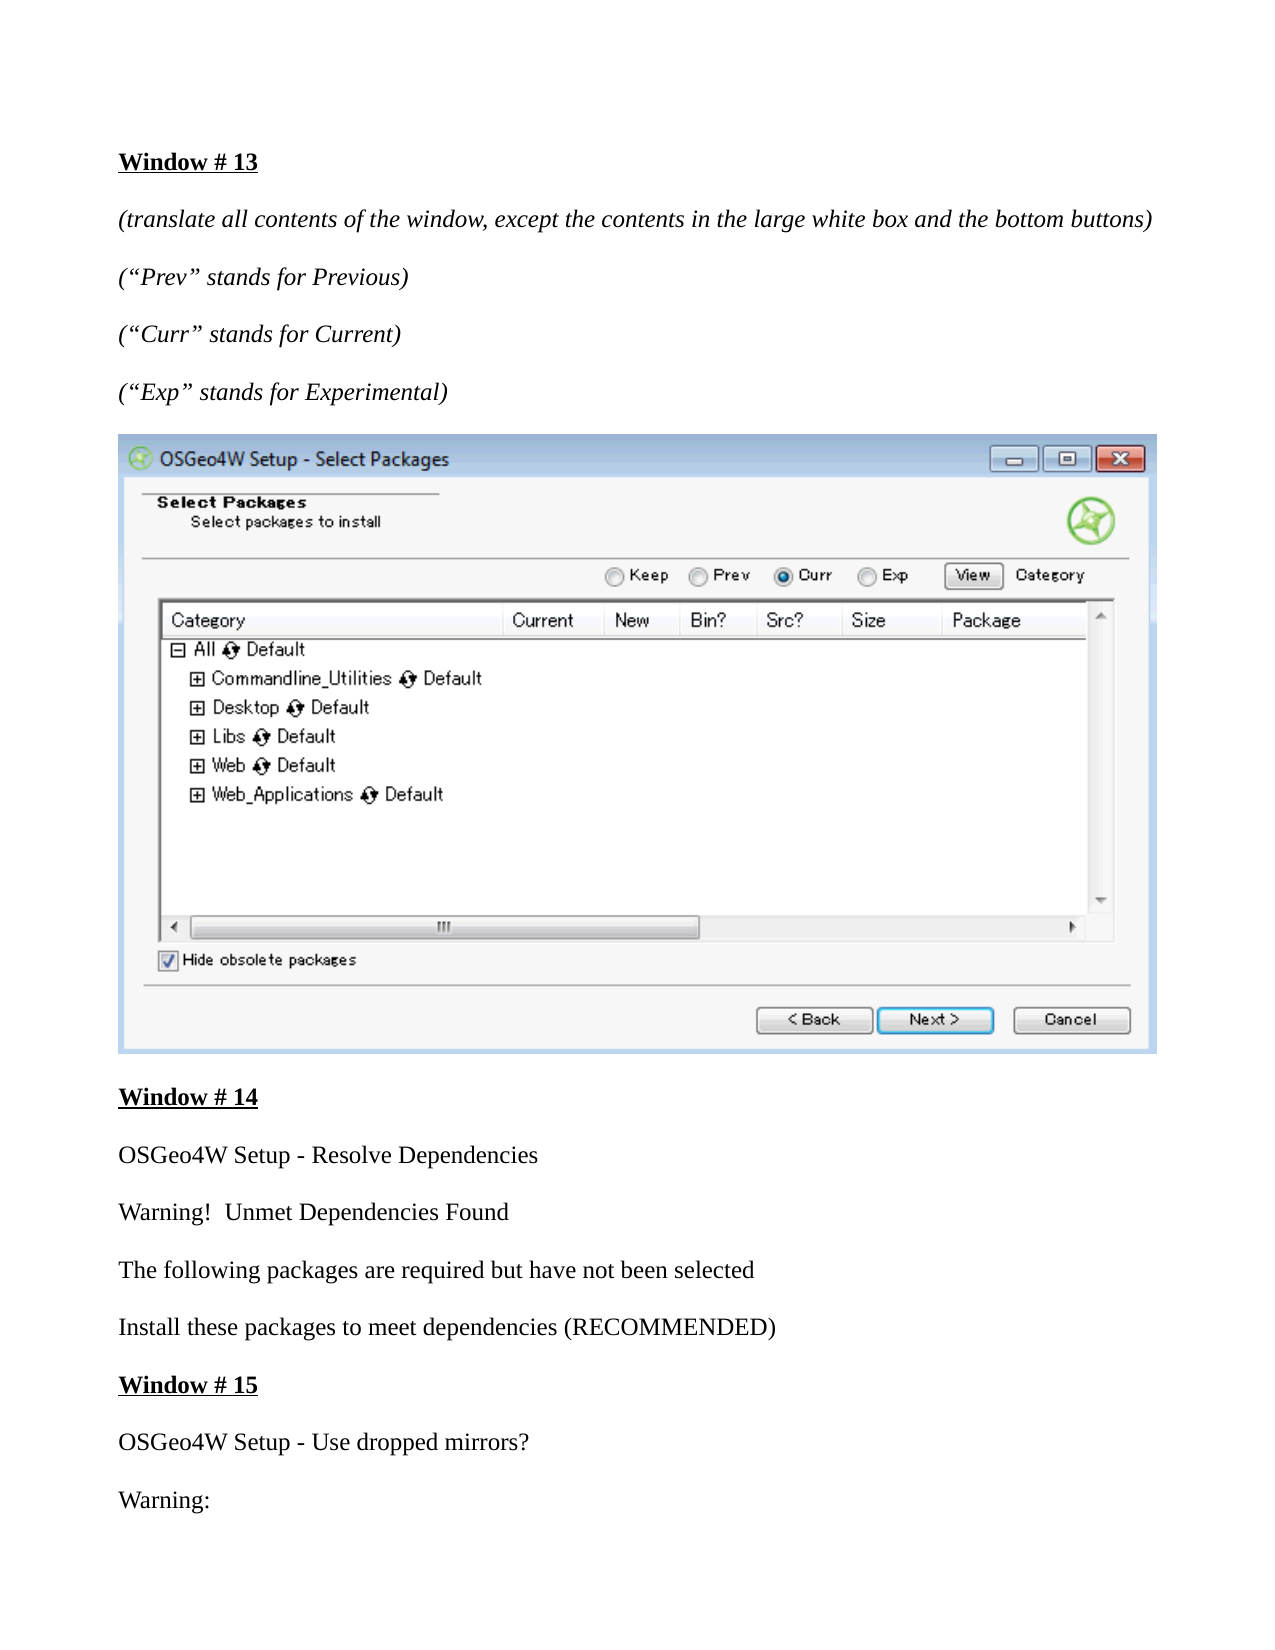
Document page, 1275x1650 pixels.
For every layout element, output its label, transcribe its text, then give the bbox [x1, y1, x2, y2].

text (“Curr” stands for Current) [118, 319, 1157, 348]
text The following packages are required but have not been selected [118, 1255, 1157, 1283]
picture [118, 434, 1157, 1054]
text (“Prev” stands for Previous) [118, 262, 1157, 291]
text Window # 13 [118, 147, 1157, 176]
text Window # 14 [118, 1082, 1157, 1111]
text Window # 15 [118, 1370, 1157, 1398]
text Warning: [118, 1485, 1157, 1513]
text Install these packages to meet dependencies (RECOMMENDED) [118, 1312, 1157, 1341]
text (translate all contents of the window, except the contents in the large white box and the bottom buttons) [118, 204, 1157, 233]
text (“Exp” stands for Experimental) [118, 377, 1157, 406]
text Warning! Unmet Dependencies Found [118, 1197, 1157, 1226]
text OSGeo4W Setup - Resolve Dependencies [118, 1140, 1157, 1168]
text OSGeo4W Setup - Use dropped mirrors? [118, 1427, 1157, 1456]
